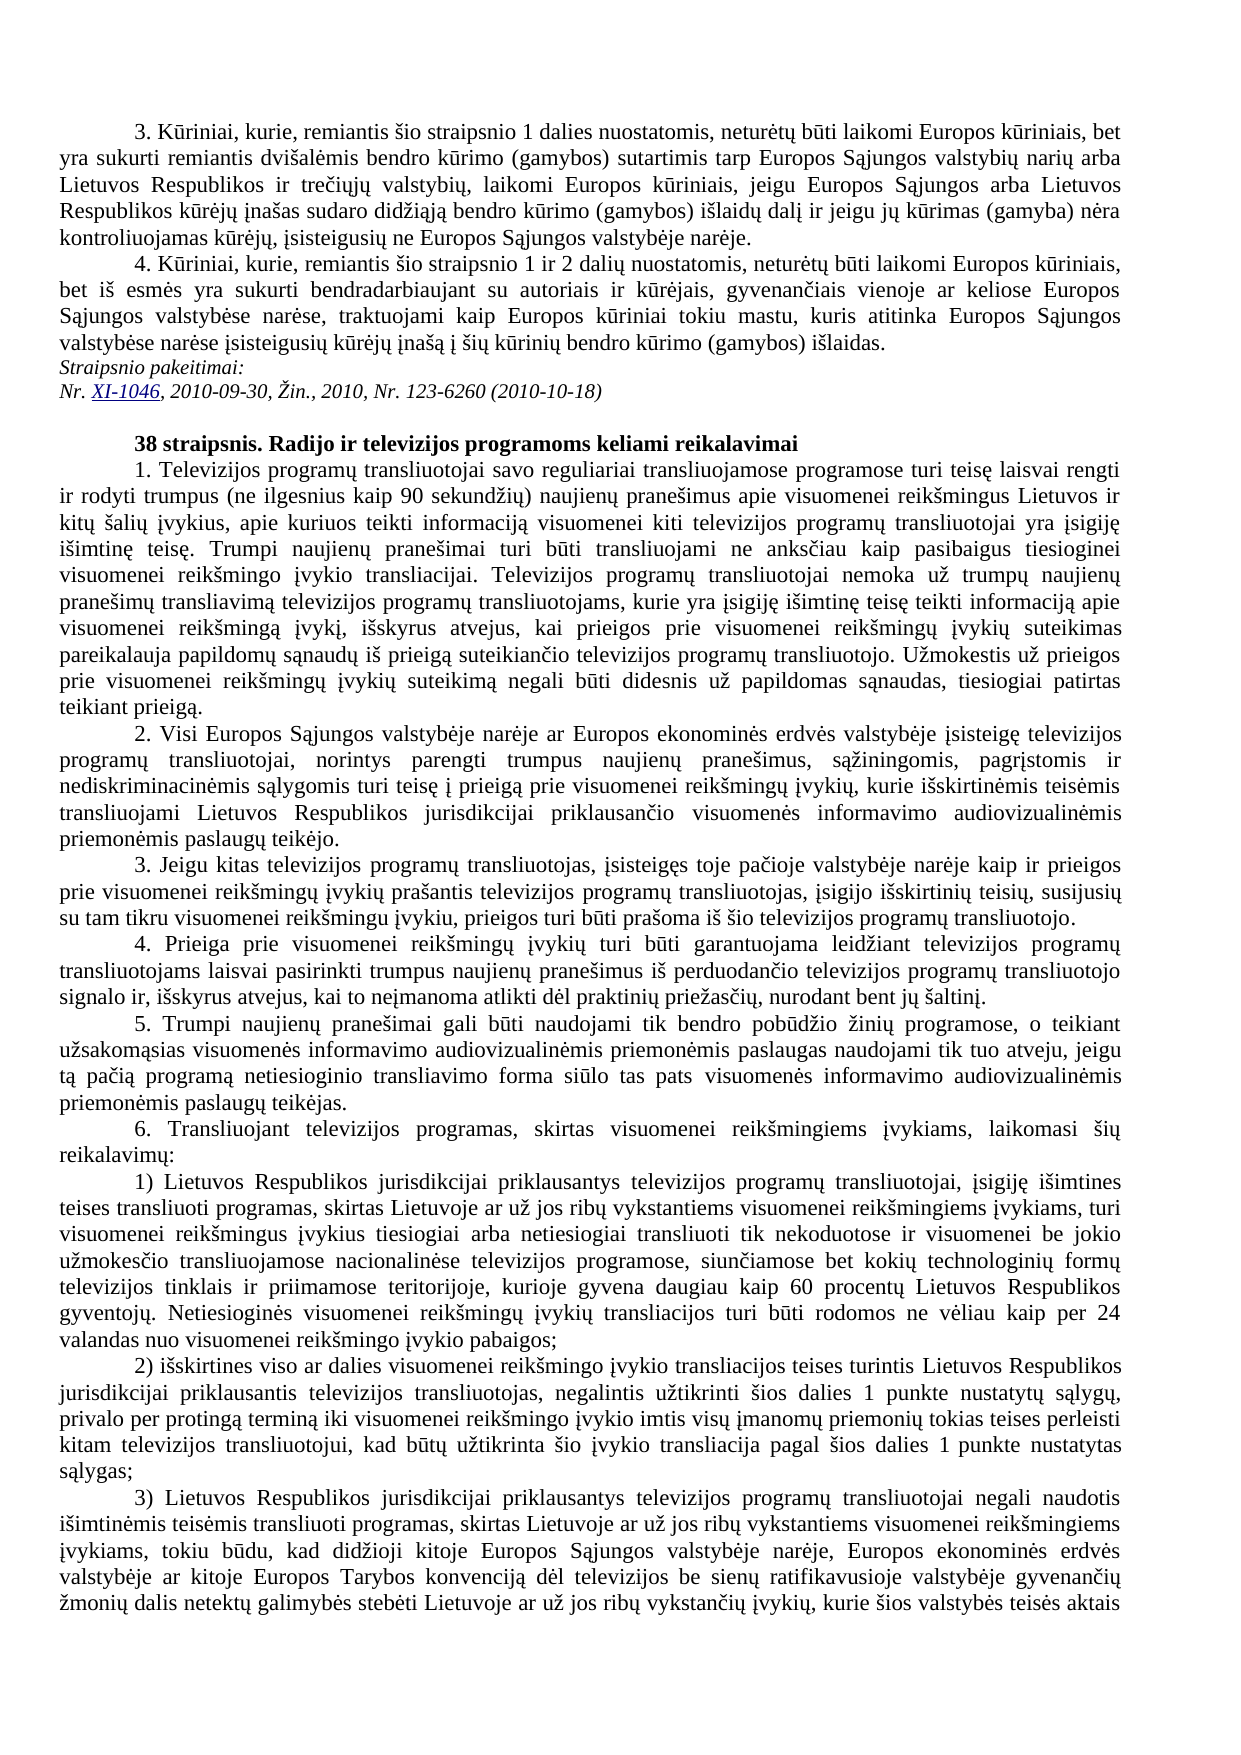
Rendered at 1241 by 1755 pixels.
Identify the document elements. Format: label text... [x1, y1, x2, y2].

text 1) Lietuvos Respublikos jurisdikcijai priklausantys televizijos programų transliuotojai, įsigiję išimtines teises transliuoti programas, skirtas Lietuvoje ar už jos ribų vykstantiems visuomenei reikšmingiems įvykiams, turi visuomenei reikšmingus įvykius tiesiogiai arba netiesiogiai transliuoti tik nekoduotose ir visuomenei be jokio užmokesčio transliuojamose nacionalinėse televizijos programose, siunčiamose bet kokių technologinių formų televizijos tinklais ir priimamose teritorijoje, kurioje gyvena daugiau kaip 60 procentų Lietuvos Respublikos gyventojų. Netiesioginės visuomenei reikšmingų įvykių transliacijos turi būti rodomos ne vėliau kaip per 24 valandas nuo visuomenei reikšmingo įvykio pabaigos; [59, 1168, 1122, 1352]
text 3. Jeigu kitas televizijos programų transliuotojas, įsisteigęs toje pačioje valstybėje narėje kaip ir prieigos prie visuomenei reikšmingų įvykių prašantis televizijos programų transliuotojas, įsigijo išskirtinių teisių, susijusių su tam tikru visuomenei reikšmingu įvykiu, prieigos turi būti prašoma iš šio televizijos programų transliuotojo. [59, 851, 1122, 931]
text 3. Kūriniai, kurie, remiantis šio straipsnio 1 dalies nuostatomis, neturėtų būti laikomi Europos kūriniais, bet yra sukurti remiantis dvišalėmis bendro kūrimo (gamybos) sutartimis tarp Europos Sąjungos valstybių narių arba Lietuvos Respublikos ir trečiųjų valstybių, laikomi Europos kūriniais, jeigu Europos Sąjungos arba Lietuvos Respublikos kūrėjų įnašas sudaro didžiąją bendro kūrimo (gamybos) išlaidų dalį ir jeigu jų kūrimas (gamyba) nėra kontroliuojamas kūrėjų, įsisteigusių ne Europos Sąjungos valstybėje narėje. [59, 118, 1122, 250]
text 3) Lietuvos Respublikos jurisdikcijai priklausantys televizijos programų transliuotojai negali naudotis išimtinėmis teisėmis transliuoti programas, skirtas Lietuvoje ar už jos ribų vykstantiems visuomenei reikšmingiems įvykiams, tokiu būdu, kad didžioji kitoje Europos Sąjungos valstybėje narėje, Europos ekonominės erdvės valstybėje ar kitoje Europos Tarybos konvenciją dėl televizijos be sienų ratifikavusioje valstybėje gyvenančių žmonių dalis netektų galimybės stebėti Lietuvoje ar už jos ribų vykstančių įvykių, kurie šios valstybės teisės aktais [59, 1484, 1122, 1616]
text 2. Visi Europos Sąjungos valstybėje narėje ar Europos ekonominės erdvės valstybėje įsisteigę televizijos programų transliuotojai, norintys parengti trumpus naujienų pranešimus, sąžiningomis, pagrįstomis ir nediskriminacinėmis sąlygomis turi teisę į prieigą prie visuomenei reikšmingų įvykių, kurie išskirtinėmis teisėmis transliuojami Lietuvos Respublikos jurisdikcijai priklausančio visuomenės informavimo audiovizualinėmis priemonėmis paslaugų teikėjo. [59, 720, 1122, 851]
text Straipsnio pakeitimai: [59, 355, 1122, 379]
text 38 straipsnis. Radijo ir televizijos programoms keliami reikalavimai [59, 430, 1122, 456]
text 4. Prieiga prie visuomenei reikšmingų įvykių turi būti garantuojama leidžiant televizijos programų transliuotojams laisvai pasirinkti trumpus naujienų pranešimus iš perduodančio televizijos programų transliuotojo signalo ir, išskyrus atvejus, kai to neįmanoma atlikti dėl praktinių priežasčių, nurodant bent jų šaltinį. [59, 931, 1122, 1009]
text 4. Kūriniai, kurie, remiantis šio straipsnio 1 ir 2 dalių nuostatomis, neturėtų būti laikomi Europos kūriniais, bet iš esmės yra sukurti bendradarbiaujant su autoriais ir kūrėjais, gyvenančiais vienoje ar keliose Europos Sąjungos valstybėse narėse, traktuojami kaip Europos kūriniai tokiu mastu, kuris atitinka Europos Sąjungos valstybėse narėse įsisteigusių kūrėjų įnašą į šių kūrinių bendro kūrimo (gamybos) išlaidas. [59, 250, 1122, 355]
text Nr. XI-1046, 2010-09-30, Žin., 2010, Nr. 123-6260 (2010-10-18) [59, 379, 1122, 403]
text 2) išskirtines viso ar dalies visuomenei reikšmingo įvykio transliacijos teises turintis Lietuvos Respublikos jurisdikcijai priklausantis televizijos transliuotojas, negalintis užtikrinti šios dalies 1 punkte nustatytų sąlygų, privalo per protingą terminą iki visuomenei reikšmingo įvykio imtis visų įmanomų priemonių tokias teises perleisti kitam televizijos transliuotojui, kad būtų užtikrinta šio įvykio transliacija pagal šios dalies 1 punkte nustatytas sąlygas; [59, 1352, 1122, 1484]
text 1. Televizijos programų transliuotojai savo reguliariai transliuojamose programose turi teisę laisvai rengti ir rodyti trumpus (ne ilgesnius kaip 90 sekundžių) naujienų pranešimus apie visuomenei reikšmingus Lietuvos ir kitų šalių įvykius, apie kuriuos teikti informaciją visuomenei kiti televizijos programų transliuotojai yra įsigiję išimtinę teisę. Trumpi naujienų pranešimai turi būti transliuojami ne anksčiau kaip pasibaigus tiesioginei visuomenei reikšmingo įvykio transliacijai. Televizijos programų transliuotojai nemoka už trumpų naujienų pranešimų transliavimą televizijos programų transliuotojams, kurie yra įsigiję išimtinę teisę teikti informaciją apie visuomenei reikšmingą įvykį, išskyrus atvejus, kai prieigos prie visuomenei reikšmingų įvykių suteikimas pareikalauja papildomų sąnaudų iš prieigą suteikiančio televizijos programų transliuotojo. Užmokestis už prieigos prie visuomenei reikšmingų įvykių suteikimą negali būti didesnis už papildomas sąnaudas, tiesiogiai patirtas teikiant prieigą. [59, 456, 1122, 720]
text 6. Transliuojant televizijos programas, skirtas visuomenei reikšmingiems įvykiams, laikomasi šių reikalavimų: [59, 1115, 1122, 1168]
text 5. Trumpi naujienų pranešimai gali būti naudojami tik bendro pobūdžio žinių programose, o teikiant užsakomąsias visuomenės informavimo audiovizualinėmis priemonėmis paslaugas naudojami tik tuo atveju, jeigu tą pačią programą netiesioginio transliavimo forma siūlo tas pats visuomenės informavimo audiovizualinėmis priemonėmis paslaugų teikėjas. [59, 1009, 1122, 1115]
